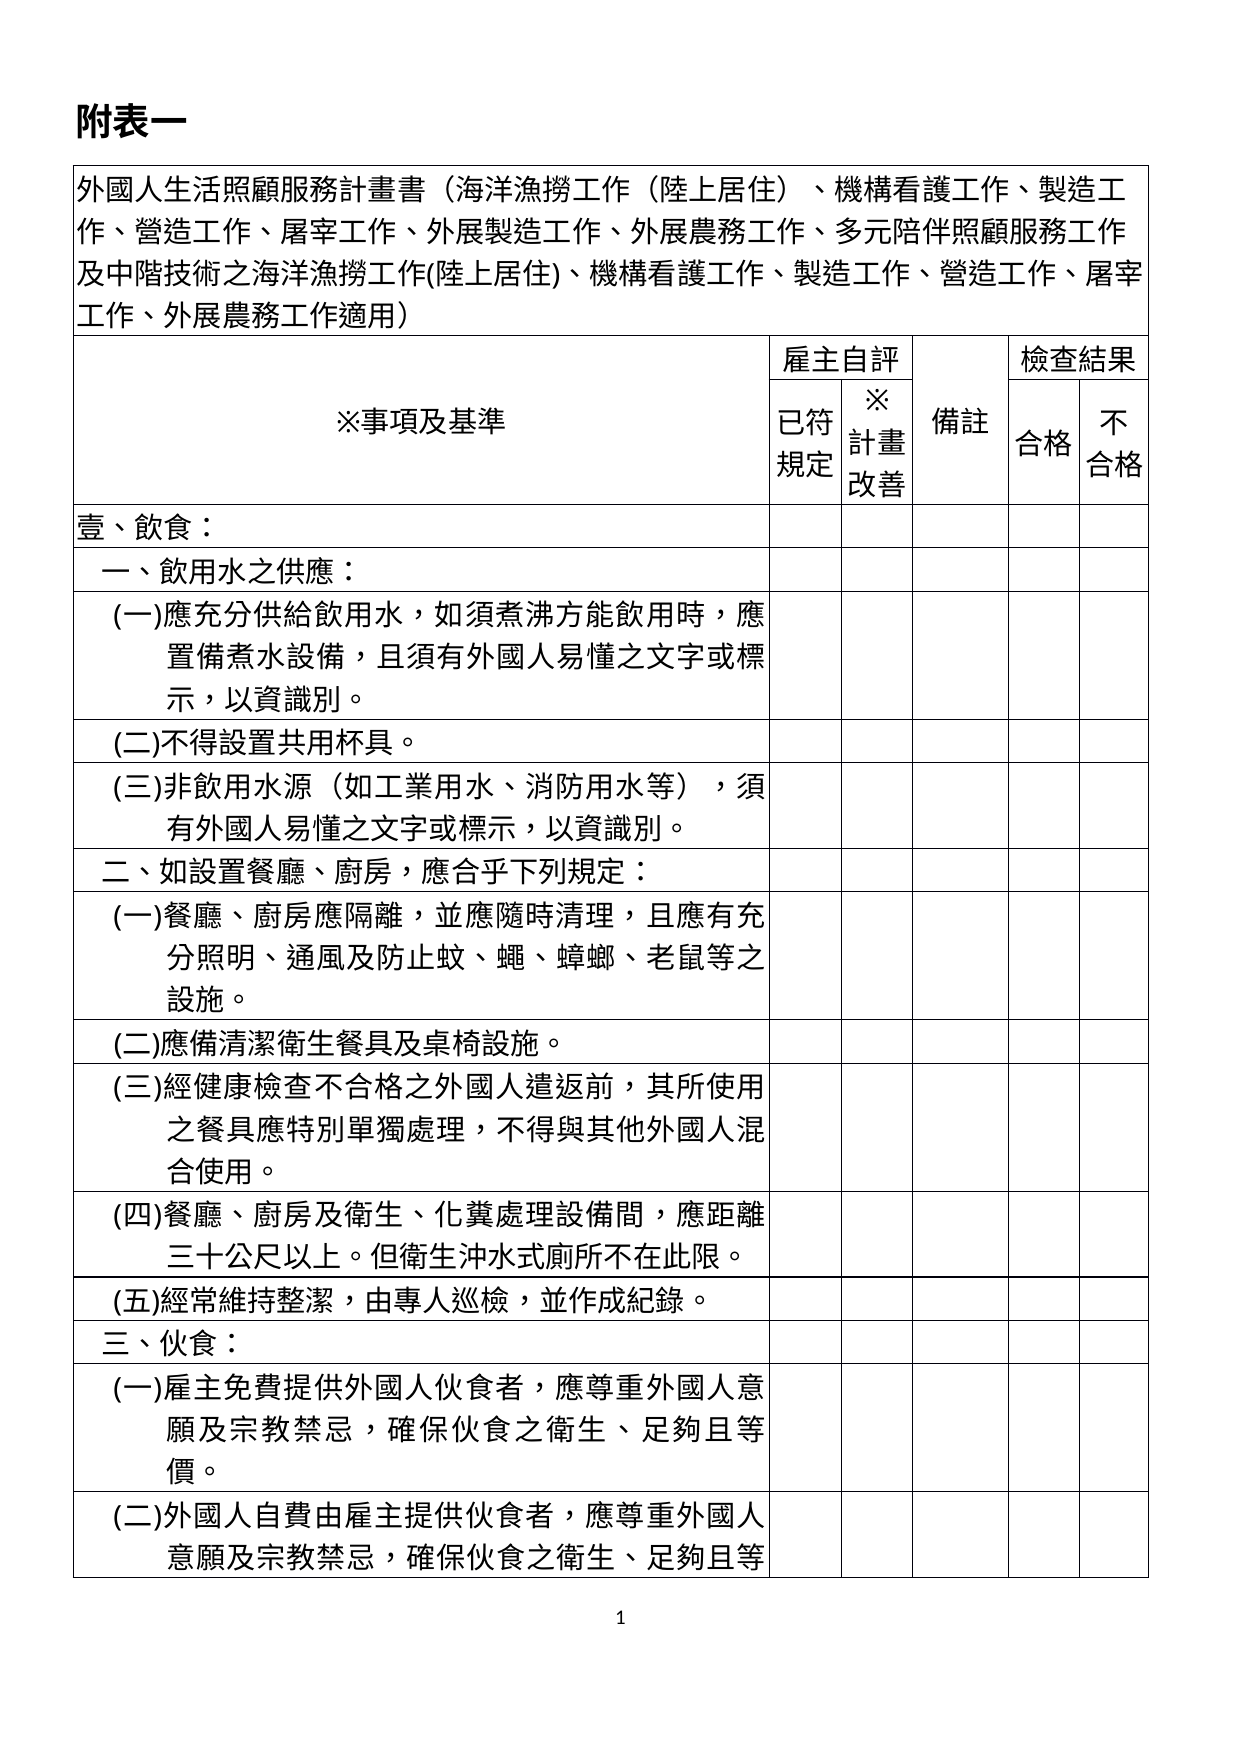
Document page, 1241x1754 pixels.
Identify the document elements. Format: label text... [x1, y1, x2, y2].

table_cell [1080, 1192, 1148, 1276]
table_cell [770, 720, 841, 762]
table_cell [1009, 763, 1079, 848]
table_cell [842, 763, 912, 848]
table_cell [842, 1321, 912, 1363]
table_cell [913, 1192, 1008, 1276]
table_cell [770, 1492, 841, 1577]
table_cell [913, 763, 1008, 848]
table_cell [842, 1492, 912, 1577]
table_cell [842, 1278, 912, 1320]
table_cell [913, 892, 1008, 1019]
table_cell [1080, 1020, 1148, 1063]
table_cell [1009, 1192, 1079, 1276]
table_cell [1009, 548, 1079, 591]
table_cell 三、伙食： [74, 1321, 769, 1363]
table_header 外國人生活照顧服務計畫書（海洋漁撈工作（陸上居住）、機構看護工作、製造工作、營造工作、屠宰工作、外展製造工作、外展農務工作、多元陪伴照顧服務工作及中階技術之海洋漁撈工作(陸上居住)、機構看護工作、製造工作、營造工作、屠宰工作、外展農務工作適用） [74, 166, 1148, 335]
table_cell 一、飲用水之供應： [74, 548, 769, 591]
table_cell (二)應備清潔衛生餐具及桌椅設施。 [74, 1020, 769, 1063]
table_cell (一)應充分供給飲用水，如須煮沸方能飲用時，應置備煮水設備，且須有外國人易懂之文字或標示，以資識別。 [74, 592, 769, 719]
table_cell [1009, 1064, 1079, 1191]
table_cell [770, 1020, 841, 1063]
table_cell [842, 1064, 912, 1191]
table_cell [1009, 849, 1079, 891]
table_cell [1009, 1492, 1079, 1577]
table_cell [913, 548, 1008, 591]
table_cell [770, 849, 841, 891]
table_cell (一)雇主免費提供外國人伙食者，應尊重外國人意願及宗教禁忌，確保伙食之衛生、足夠且等價。 [74, 1364, 769, 1491]
table_cell [770, 1364, 841, 1491]
table_cell [1080, 592, 1148, 719]
table_cell [1080, 548, 1148, 591]
table_cell [842, 505, 912, 547]
table_cell [770, 1321, 841, 1363]
table_cell [1080, 1364, 1148, 1491]
table_cell (三)經健康檢查不合格之外國人遣返前，其所使用之餐具應特別單獨處理，不得與其他外國人混合使用。 [74, 1064, 769, 1191]
table_cell [770, 548, 841, 591]
table_cell 檢查結果 [1009, 336, 1148, 379]
table_cell [842, 592, 912, 719]
table_cell [1009, 892, 1079, 1019]
table_cell (二)外國人自費由雇主提供伙食者，應尊重外國人意願及宗教禁忌，確保伙食之衛生、足夠且等 [74, 1492, 769, 1577]
table_cell [842, 1020, 912, 1063]
table_cell [770, 1064, 841, 1191]
table_cell (四)餐廳、廚房及衛生、化糞處理設備間，應距離三十公尺以上。但衛生沖水式廁所不在此限。 [74, 1192, 769, 1276]
table_cell (五)經常維持整潔，由專人巡檢，並作成紀錄。 [74, 1278, 769, 1320]
table_cell [913, 1492, 1008, 1577]
table_cell [1009, 720, 1079, 762]
table_cell [1009, 1364, 1079, 1491]
table_cell [913, 849, 1008, 891]
table_cell [770, 592, 841, 719]
table_cell [1080, 1064, 1148, 1191]
table_cell (一)餐廳、廚房應隔離，並應隨時清理，且應有充分照明、通風及防止蚊、蠅、蟑螂、老鼠等之設施。 [74, 892, 769, 1019]
table_cell [913, 505, 1008, 547]
table_cell [842, 1364, 912, 1491]
table_cell [1009, 1020, 1079, 1063]
table_cell 備註 [913, 336, 1008, 504]
table_cell [842, 1192, 912, 1276]
table_cell [1080, 505, 1148, 547]
table_cell [1080, 1321, 1148, 1363]
table_cell 已符規定 [770, 380, 841, 504]
table_cell [1080, 720, 1148, 762]
table_cell [770, 505, 841, 547]
table_cell [1080, 1278, 1148, 1320]
table_cell [913, 1364, 1008, 1491]
table_cell 壹、飲食： [74, 505, 769, 547]
table_cell [842, 849, 912, 891]
table_cell [913, 1064, 1008, 1191]
table_cell [913, 592, 1008, 719]
table_cell [770, 1192, 841, 1276]
table_cell 二、如設置餐廳、廚房，應合乎下列規定： [74, 849, 769, 891]
table_cell [770, 1278, 841, 1320]
table_cell [1009, 1278, 1079, 1320]
table_cell 雇主自評 [770, 336, 912, 379]
table_cell [1080, 763, 1148, 848]
table_cell [842, 892, 912, 1019]
table_cell [913, 1321, 1008, 1363]
text 附表一 [75, 92, 1165, 146]
table_cell [1009, 505, 1079, 547]
table_cell [1080, 1492, 1148, 1577]
table_cell [913, 720, 1008, 762]
table_cell [842, 720, 912, 762]
table_cell [770, 763, 841, 848]
table_cell [1009, 1321, 1079, 1363]
table_cell 合格 [1009, 380, 1079, 504]
table_cell (三)非飲用水源（如工業用水、消防用水等），須有外國人易懂之文字或標示，以資識別。 [74, 763, 769, 848]
table_cell [913, 1278, 1008, 1320]
table_cell [913, 1020, 1008, 1063]
table_cell (二)不得設置共用杯具。 [74, 720, 769, 762]
table_cell ※事項及基準 [74, 336, 769, 504]
table_cell [1009, 592, 1079, 719]
table_cell [1080, 892, 1148, 1019]
table_cell [842, 548, 912, 591]
table_cell ※ 計畫改善 [842, 380, 912, 504]
table_cell 不 合格 [1080, 380, 1148, 504]
table_cell [770, 892, 841, 1019]
table_cell [1080, 849, 1148, 891]
